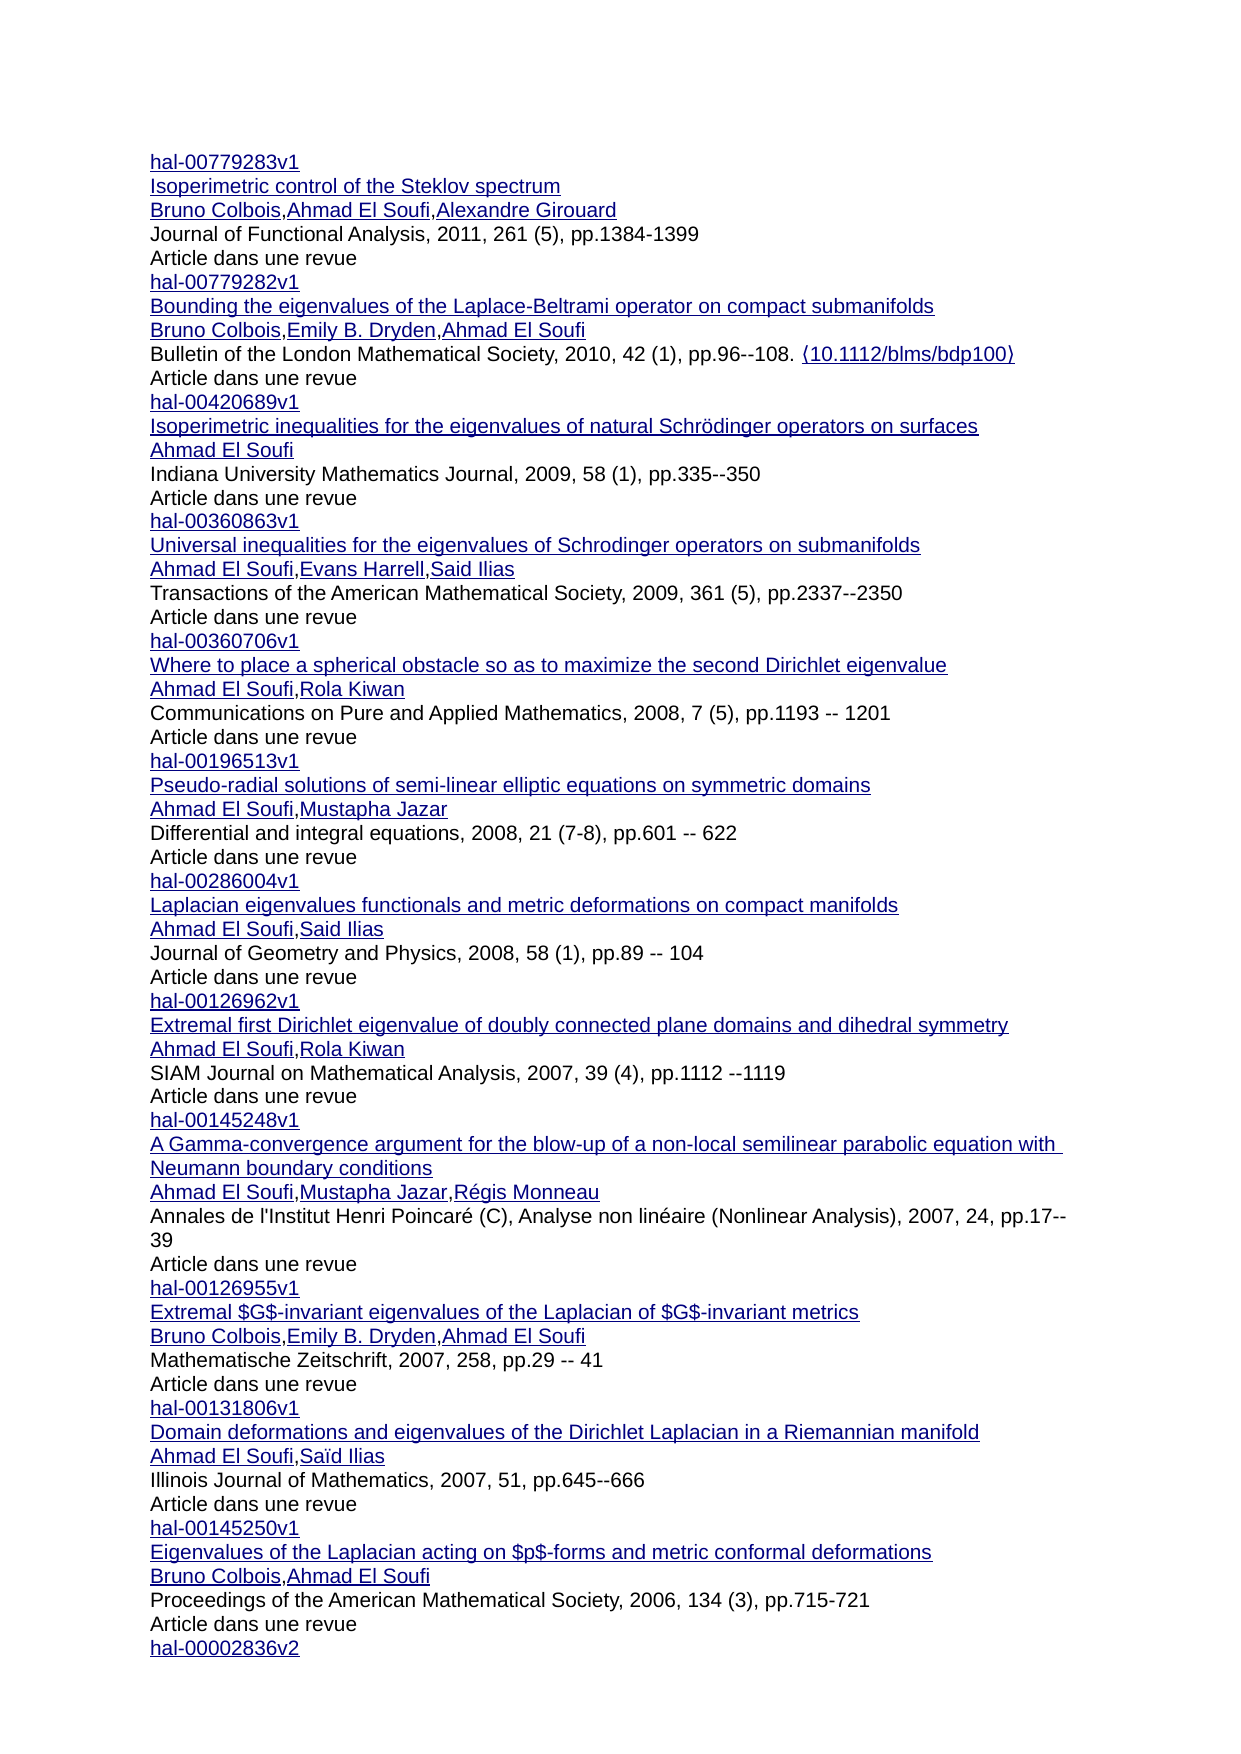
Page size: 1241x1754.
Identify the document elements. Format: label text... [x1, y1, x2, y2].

table_cell Eigenvalues of the Laplacian acting on $p$-forms and metric conformal deformations Bruno Colbois,Ahmad El Soufi Proceedings of the American Mathematical Society, 2006, 134 (3), pp.715-721 Article dans une revue hal-00002836v2 [150, 1540, 1090, 1659]
table_cell Bounding the eigenvalues of the Laplace-Beltrami operator on compact submanifolds Bruno Colbois,Emily B. Dryden,Ahmad El Soufi Bulletin of the London Mathematical Society, 2010, 42 (1), pp.96--108. ⟨10.1112/blms/bdp100⟩ Article dans une revue hal-00420689v1 [150, 294, 1090, 413]
table_cell Pseudo-radial solutions of semi-linear elliptic equations on symmetric domains Ahmad El Soufi,Mustapha Jazar Differential and integral equations, 2008, 21 (7-8), pp.601 -- 622 Article dans une revue hal-00286004v1 [150, 773, 1090, 893]
table_cell Where to place a spherical obstacle so as to maximize the second Dirichlet eigenvalue Ahmad El Soufi,Rola Kiwan Communications on Pure and Applied Mathematics, 2008, 7 (5), pp.1193 -- 1201 Article dans une revue hal-00196513v1 [150, 653, 1090, 773]
table_cell Isoperimetric inequalities for the eigenvalues of natural Schrödinger operators on surfaces Ahmad El Soufi Indiana University Mathematics Journal, 2009, 58 (1), pp.335--350 Article dans une revue hal-00360863v1 [150, 414, 1090, 533]
table_cell Universal inequalities for the eigenvalues of Schrodinger operators on submanifolds Ahmad El Soufi,Evans Harrell,Said Ilias Transactions of the American Mathematical Society, 2009, 361 (5), pp.2337--2350 Article dans une revue hal-00360706v1 [150, 533, 1090, 653]
table_cell Laplacian eigenvalues functionals and metric deformations on compact manifolds Ahmad El Soufi,Said Ilias Journal of Geometry and Physics, 2008, 58 (1), pp.89 -- 104 Article dans une revue hal-00126962v1 [150, 893, 1090, 1012]
table_cell Extremal first Dirichlet eigenvalue of doubly connected plane domains and dihedral symmetry Ahmad El Soufi,Rola Kiwan SIAM Journal on Mathematical Analysis, 2007, 39 (4), pp.1112 --1119 Article dans une revue hal-00145248v1 [150, 1013, 1090, 1132]
table_cell hal-00779283v1 [150, 150, 1090, 174]
table_cell A Gamma-convergence argument for the blow-up of a non-local semilinear parabolic equation with Neumann boundary conditions Ahmad El Soufi,Mustapha Jazar,Régis Monneau Annales de l'Institut Henri Poincaré (C), Analyse non linéaire (Nonlinear Analysis), 2007, 24, pp.17--39 Article dans une revue hal-00126955v1 [150, 1132, 1090, 1300]
table_cell Domain deformations and eigenvalues of the Dirichlet Laplacian in a Riemannian manifold Ahmad El Soufi,Saïd Ilias Illinois Journal of Mathematics, 2007, 51, pp.645--666 Article dans une revue hal-00145250v1 [150, 1420, 1090, 1539]
table_cell Extremal $G$-invariant eigenvalues of the Laplacian of $G$-invariant metrics Bruno Colbois,Emily B. Dryden,Ahmad El Soufi Mathematische Zeitschrift, 2007, 258, pp.29 -- 41 Article dans une revue hal-00131806v1 [150, 1300, 1090, 1420]
table_cell Isoperimetric control of the Steklov spectrum Bruno Colbois,Ahmad El Soufi,Alexandre Girouard Journal of Functional Analysis, 2011, 261 (5), pp.1384-1399 Article dans une revue hal-00779282v1 [150, 174, 1090, 294]
